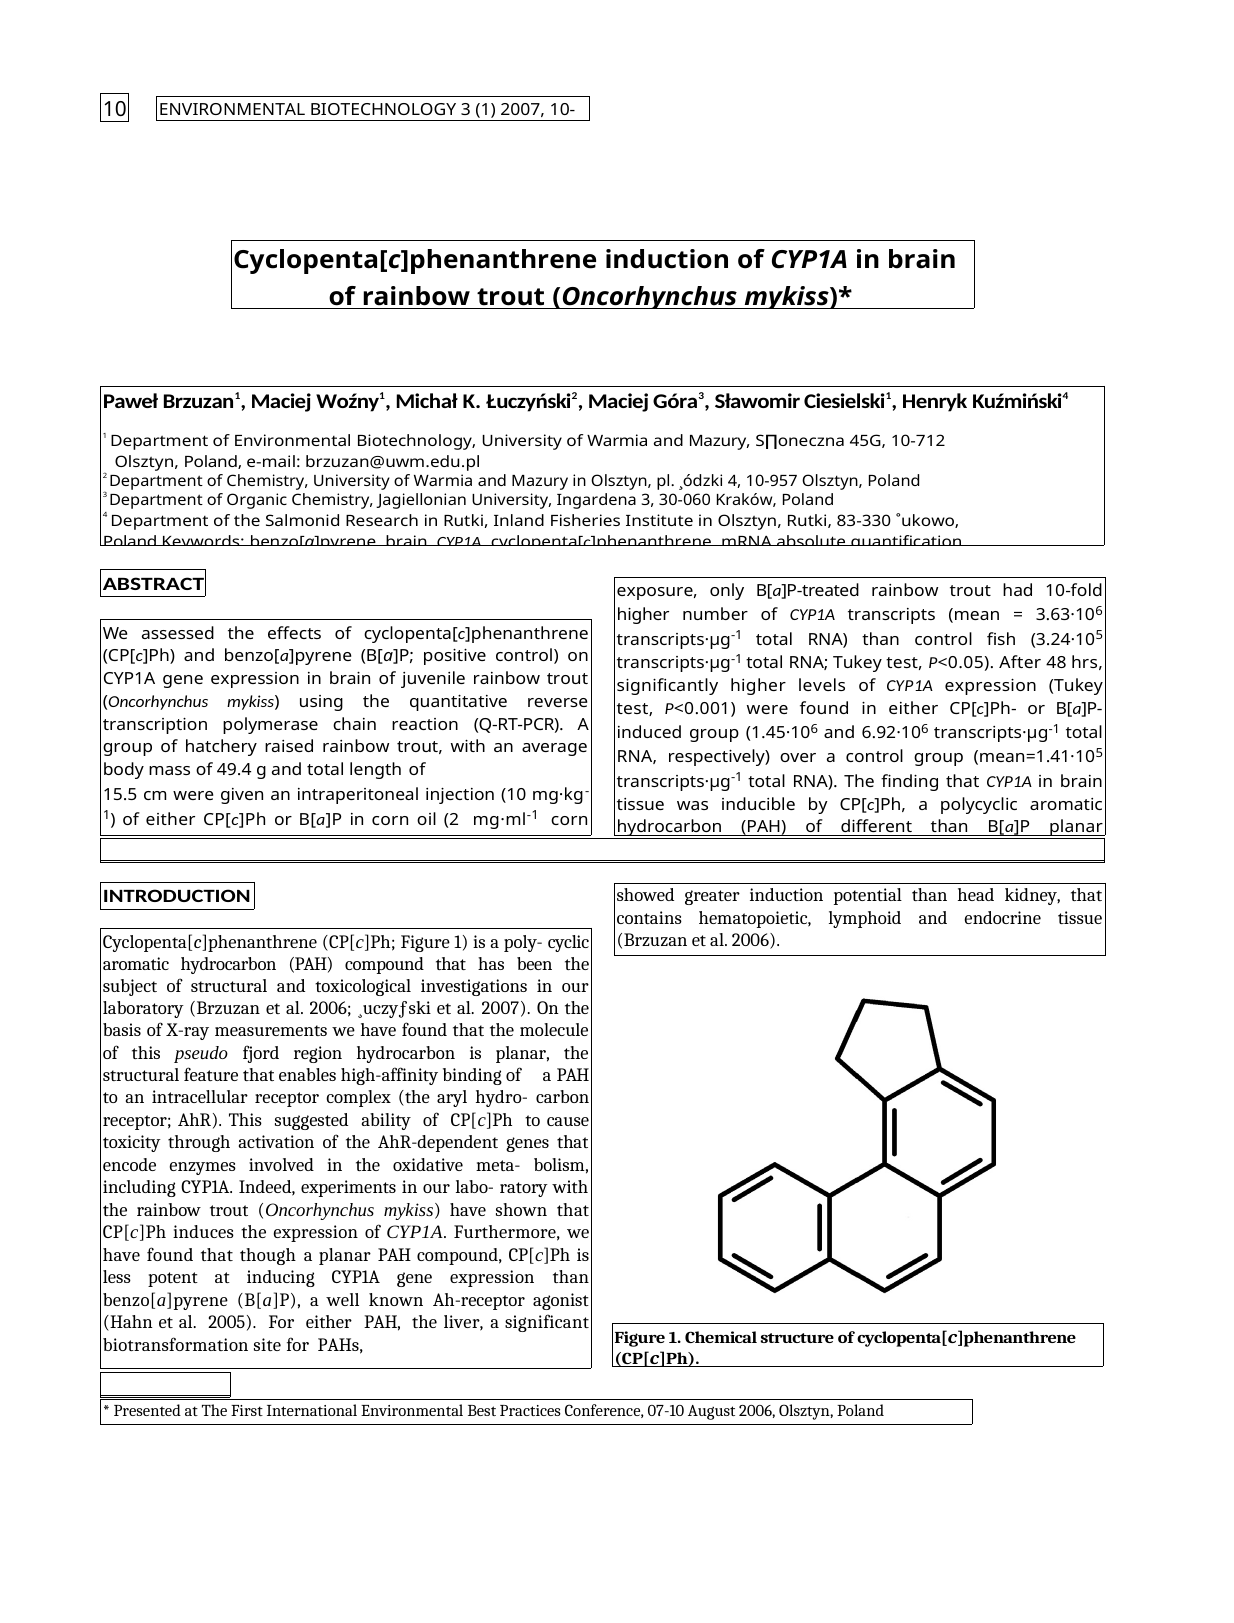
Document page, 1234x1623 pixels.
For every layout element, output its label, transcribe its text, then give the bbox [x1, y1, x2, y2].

text 2 Department of Chemistry, University of Warmia and Mazury in Olsztyn, pl. ¸ódzki 4, 10-957 Olsztyn, Poland [103, 472, 1104, 491]
text 1 Department of Environmental Biotechnology, University of Warmia and Mazury, S∏oneczna 45G, 10-712 Olsztyn, Poland, e-mail: brzuzan@uwm.edu.pl [102, 429, 997, 472]
text Paweł Brzuzan1, Maciej Woźny1, Michał K. Łuczyński2, Maciej Góra3, Sławomir Ciesielski1, Henryk Kuźmiński4 [103, 388, 1104, 413]
text 15.5 cm were given an intraperitoneal injection (10 mg·kg-1) of either CP[c]Ph or B[a]P in corn oil (2 mg·ml-1 corn oil) or corn oil alone (control). After 24 and 48 h, trout brains were collected for mRNA isolation and analysis. After 24 hours of the [103, 782, 589, 835]
text Cyclopenta[c]phenanthrene induction of CYP1A in brain of rainbow trout (Oncorhynchus mykiss)* [233, 242, 973, 308]
picture [716, 996, 997, 1297]
text ABSTRACT [103, 572, 205, 594]
text Figure 1. Chemical structure of cyclopenta[c]phenanthrene (CP[c]Ph). [614, 1326, 1103, 1366]
text 4 Department of the Salmonid Research in Rutki, Inland Fisheries Institute in Olsztyn, Rutki, 83-330 ˚ukowo, Poland Keywords: benzo[a]pyrene, brain, CYP1A, cyclopenta[c]phenanthrene, mRNA absolute quantification, rainbow trout [103, 509, 997, 545]
text We assessed the effects of cyclopenta[c]phenanthrene (CP[c]Ph) and benzo[a]pyrene (B[a]P; positive control) on CYP1A gene expression in brain of juvenile rainbow trout (Oncorhynchus mykiss) using the quantitative reverse transcription polymerase chain reaction (Q-RT-PCR). A group of hatchery raised rainbow trout, with an average body mass of 49.4 g and total length of [103, 621, 589, 780]
text ENVIRONMENTAL BIOTECHNOLOGY 3 (1) 2007, 10-14 [159, 98, 589, 120]
text 3 Department of Organic Chemistry, Jagiellonian University, Ingardena 3, 30-060 Kraków, Poland [103, 491, 1104, 509]
text showed greater induction potential than head kidney, that contains hematopoietic, lymphoid and endocrine tissue (Brzuzan et al. 2006). [616, 885, 1103, 951]
text exposure, only B[a]P-treated rainbow trout had 10-fold higher number of CYP1A transcripts (mean = 3.63·106 transcripts·µg-1 total RNA) than control fish (3.24·105 transcripts·µg-1 total RNA; Tukey test, P<0.05). After 48 hrs, significantly higher levels of CYP1A expression (Tukey test, P<0.001) were found in either CP[c]Ph- or B[a]P- induced group (1.45·106 and 6.92·106 transcripts·µg-1 total RNA, respectively) over a control group (mean=1.41·105 transcripts·µg-1 total RNA). The finding that CYP1A in brain tissue was inducible by CP[c]Ph, a polycyclic aromatic hydrocarbon (PAH) of different than B[a]P planar characteristics, may further validate the use of rainbow trout brain CYP1A mRNA levels as a biomarker of PAH exposure. [616, 579, 1103, 835]
text INTRODUCTION [103, 884, 254, 907]
text Cyclopenta[c]phenanthrene (CP[c]Ph; Figure 1) is a poly- cyclic aromatic hydrocarbon (PAH) compound that has been the subject of structural and toxicological investigations in our laboratory (Brzuzan et al. 2006; ¸uczyƒski et al. 2007). On the basis of X-ray measurements we have found that the molecule of this pseudo fjord region hydrocarbon is planar, the structural feature that enables high-affinity binding of a PAH to an intracellular receptor complex (the aryl hydro- carbon receptor; AhR). This suggested ability of CP[c]Ph to cause toxicity through activation of the AhR-dependent genes that encode enzymes involved in the oxidative meta- bolism, including CYP1A. Indeed, experiments in our labo- ratory with the rainbow trout (Oncorhynchus mykiss) have shown that CP[c]Ph induces the expression of CYP1A. Furthermore, we have found that though a planar PAH compound, CP[c]Ph is less potent at inducing CYP1A gene expression than benzo[a]pyrene (B[a]P), a well known Ah-receptor agonist (Hahn et al. 2005). For either PAH, the liver, a significant biotransformation site for PAHs, [103, 931, 589, 1356]
text 10 [103, 94, 128, 121]
text * Presented at The First International Environmental Best Practices Conference, 07-10 August 2006, Olsztyn, Poland [103, 1402, 972, 1421]
